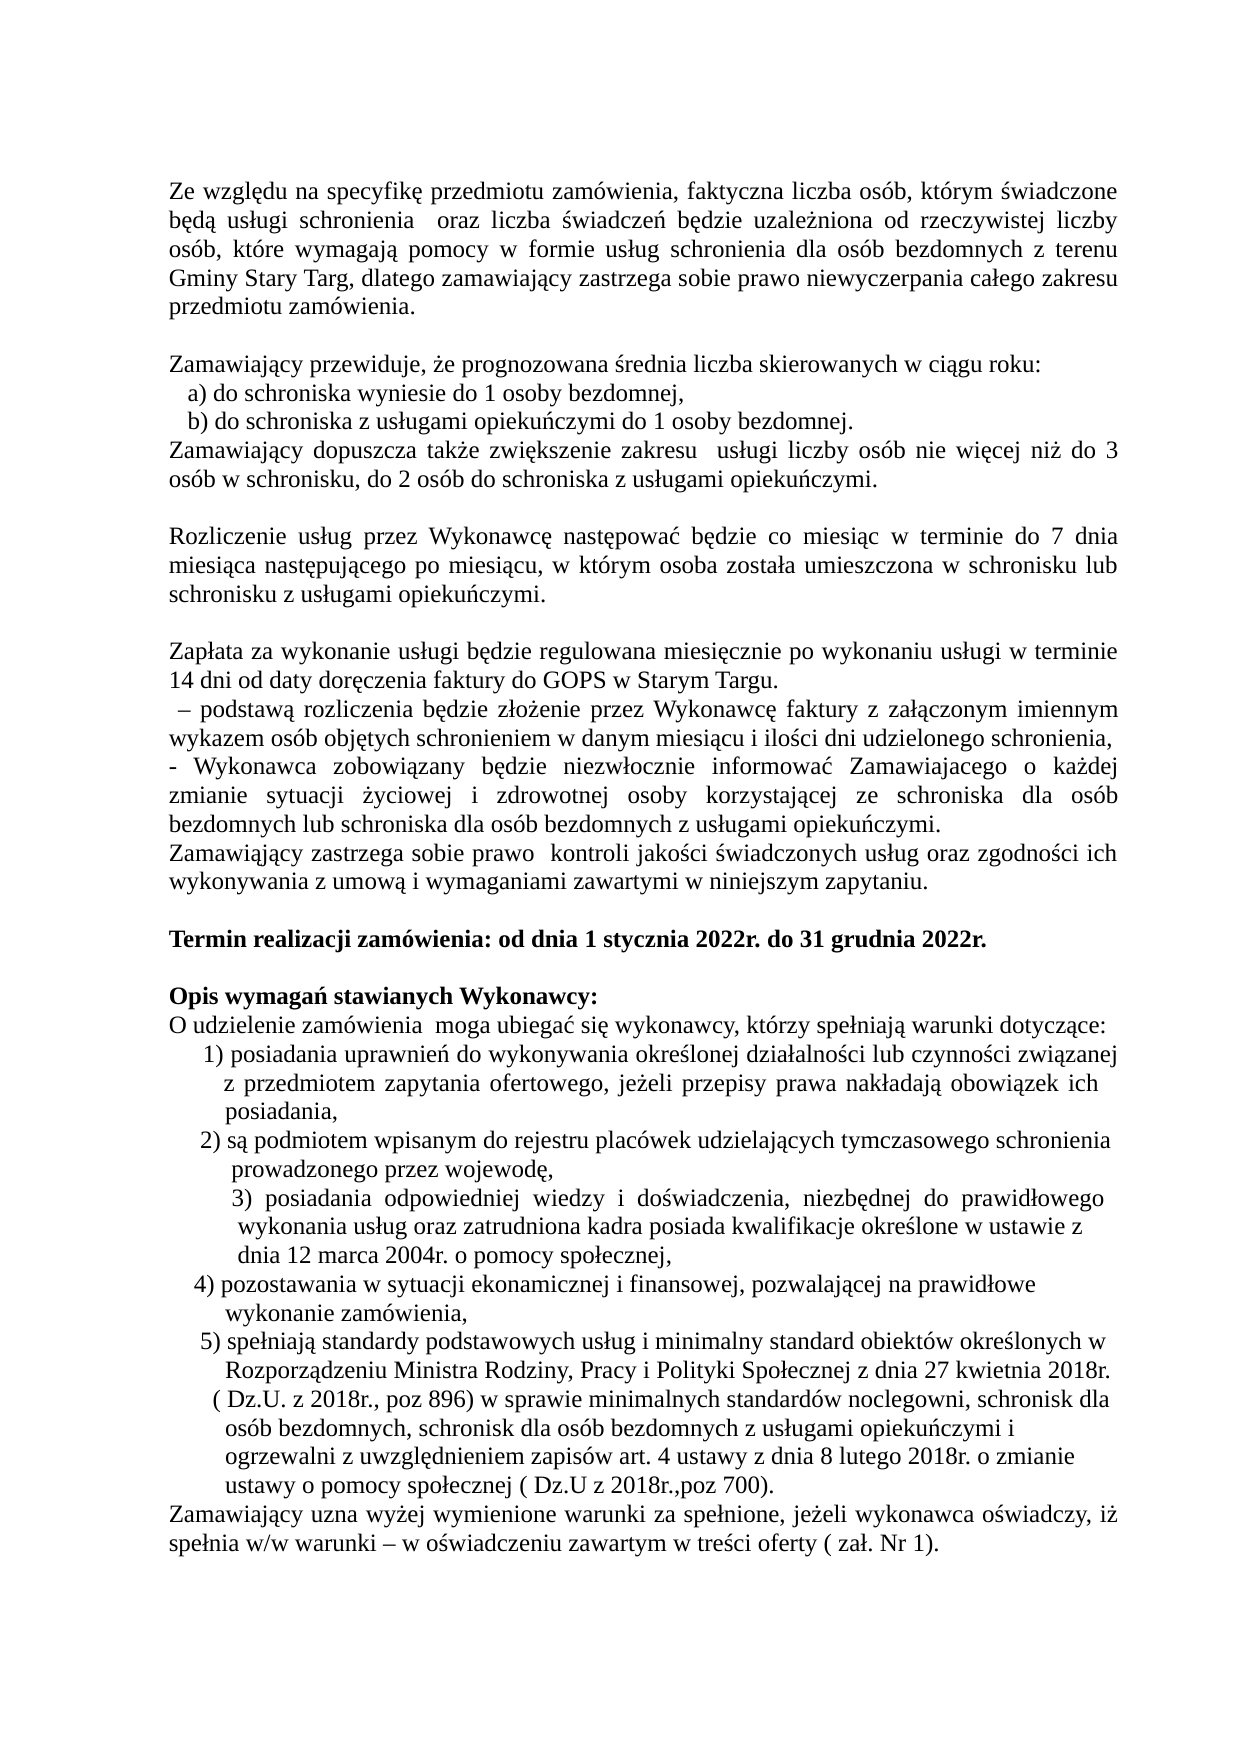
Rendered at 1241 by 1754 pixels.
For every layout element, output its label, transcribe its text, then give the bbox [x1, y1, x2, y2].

text 4) pozostawania w sytuacji ekonamicznej i finansowej, pozwalającej na prawidłowe [168, 1269, 1119, 1298]
text 2) są podmiotem wpisanym do rejestru placówek udzielających tymczasowego schronienia [168, 1125, 1119, 1154]
text wykonanie zamówienia, [168, 1298, 1119, 1326]
text Opis wymagań stawianych Wykonawcy: [168, 981, 1119, 1010]
text Zamawiąjący zastrzega sobie prawo kontroli jakości świadczonych usług oraz zgodności ich wykonywania z umową i wymaganiami zawartymi w niniejszym zapytaniu. [168, 838, 1119, 895]
text 1) posiadania uprawnień do wykonywania określonej działalności lub czynności związanej z przedmiotem zapytania ofertowego, jeżeli przepisy prawa nakładają obowiązek ich posiadania, [168, 1039, 1119, 1125]
text Zapłata za wykonanie usługi będzie regulowana miesięcznie po wykonaniu usługi w terminie 14 dni od daty doręczenia faktury do GOPS w Starym Targu. [168, 636, 1119, 694]
text Zamawiający uzna wyżej wymienione warunki za spełnione, jeżeli wykonawca oświadczy, iż spełnia w/w warunki – w oświadczeniu zawartym w treści oferty ( zał. Nr 1). [168, 1499, 1119, 1556]
text - Wykonawca zobowiązany będzie niezwłocznie informować Zamawiajacego o każdej zmianie sytuacji życiowej i zdrowotnej osoby korzystającej ze schroniska dla osób bezdomnych lub schroniska dla osób bezdomnych z usługami opiekuńczymi. [168, 751, 1119, 838]
text Rozporządzeniu Ministra Rodziny, Pracy i Polityki Społecznej z dnia 27 kwietnia 2018r. [168, 1355, 1119, 1384]
text 3) posiadania odpowiedniej wiedzy i doświadczenia, niezbędnej do prawidłowego wykonania usług oraz zatrudniona kadra posiada kwalifikacje określone w ustawie z [168, 1183, 1119, 1240]
text Rozliczenie usług przez Wykonawcę następować będzie co miesiąc w terminie do 7 dnia miesiąca następującego po miesiącu, w którym osoba została umieszczona w schronisku lub schronisku z usługami opiekuńczymi. [168, 521, 1119, 608]
text Zamawiający przewiduje, że prognozowana średnia liczba skierowanych w ciągu roku: [168, 349, 1119, 378]
text prowadzonego przez wojewodę, [168, 1154, 1119, 1183]
text ogrzewalni z uwzględnieniem zapisów art. 4 ustawy z dnia 8 lutego 2018r. o zmianie [168, 1441, 1119, 1470]
text 5) spełniają standardy podstawowych usług i minimalny standard obiektów określonych w [168, 1326, 1119, 1355]
text dnia 12 marca 2004r. o pomocy społecznej, [168, 1240, 1119, 1269]
text Zamawiający dopuszcza także zwiększenie zakresu usługi liczby osób nie więcej niż do 3 osób w schronisku, do 2 osób do schroniska z usługami opiekuńczymi. [168, 435, 1119, 493]
text ( Dz.U. z 2018r., poz 896) w sprawie minimalnych standardów noclegowni, schronisk dla [168, 1384, 1119, 1413]
text Termin realizacji zamówienia: od dnia 1 stycznia 2022r. do 31 grudnia 2022r. [168, 924, 1119, 953]
text – podstawą rozliczenia będzie złożenie przez Wykonawcę faktury z załączonym imiennym wykazem osób objętych schronieniem w danym miesiącu i ilości dni udzielonego schronienia, [168, 694, 1119, 751]
text osób bezdomnych, schronisk dla osób bezdomnych z usługami opiekuńczymi i [168, 1413, 1119, 1441]
text O udzielenie zamówienia moga ubiegać się wykonawcy, którzy spełniają warunki dotyczące: [168, 1010, 1119, 1039]
text Ze względu na specyfikę przedmiotu zamówienia, faktyczna liczba osób, którym świadczone będą usługi schronienia oraz liczba świadczeń będzie uzależniona od rzeczywistej liczby osób, które wymagają pomocy w formie usług schronienia dla osób bezdomnych z terenu Gminy Stary Targ, dlatego zamawiający zastrzega sobie prawo niewyczerpania całego zakresu przedmiotu zamówienia. [168, 176, 1119, 320]
text ustawy o pomocy społecznej ( Dz.U z 2018r.,poz 700). [168, 1470, 1119, 1499]
text b) do schroniska z usługami opiekuńczymi do 1 osoby bezdomnej. [168, 406, 1119, 435]
text a) do schroniska wyniesie do 1 osoby bezdomnej, [168, 378, 1119, 406]
